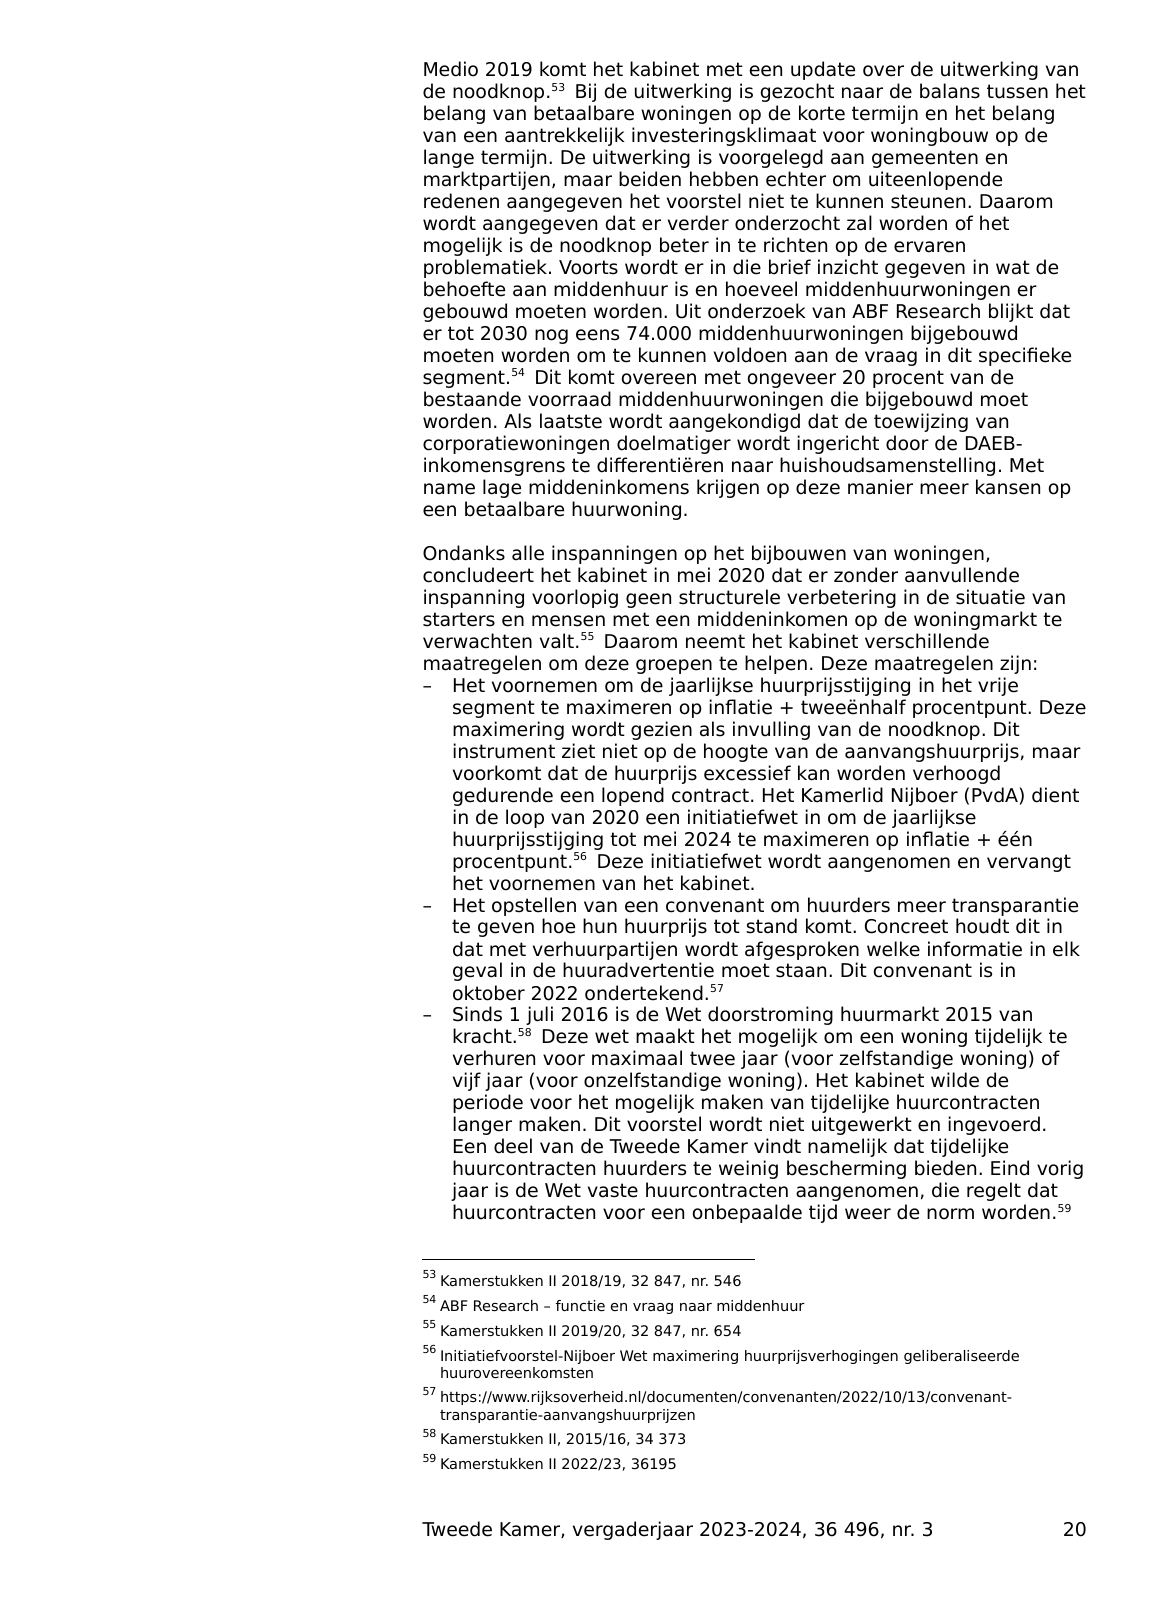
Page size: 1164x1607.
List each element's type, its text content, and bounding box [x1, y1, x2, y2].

text Medio 2019 komt het kabinet met een update over de uitwerking van de noodknop. Bij de uitwerking is gezocht naar de balans tussen het belang van betaalbare woningen op de korte termijn en het belang van een aantrekkelijk investeringsklimaat voor woningbouw op de lange termijn. De uitwerking is voorgelegd aan gemeenten en marktpartijen, maar beiden hebben echter om uiteenlopende redenen aangegeven het voorstel niet te kunnen steunen. Daarom wordt aangegeven dat er verder onderzocht zal worden of het mogelijk is de noodknop beter in te richten op de ervaren problematiek. Voorts wordt er in die brief inzicht gegeven in wat de behoefte aan middenhuur is en hoeveel middenhuurwoningen er gebouwd moeten worden. Uit onderzoek van ABF Research blijkt dat er tot 2030 nog eens 74.000 middenhuurwoningen bijgebouwd moeten worden om te kunnen voldoen aan de vraag in dit specifieke segment. Dit komt overeen met ongeveer 20 procent van de bestaande voorraad middenhuurwoningen die bijgebouwd moet worden. Als laatste wordt aangekondigd dat de toewijzing van corporatiewoningen doelmatiger wordt ingericht door de DAEB-inkomensgrens te differentiëren naar huishoudsamenstelling. Met name lage middeninkomens krijgen op deze manier meer kansen op een betaalbare huurwoning. [422, 59, 1087, 521]
text Kamerstukken II 2019/20, 32 847, nr. 654 [422, 1318, 1087, 1341]
text ABF Research – functie en vraag naar middenhuur [422, 1293, 1087, 1316]
text https://www.rijksoverheid.nl/documenten/convenanten/2022/10/13/convenant-transparantie-aanvangshuurprijzen [422, 1385, 1087, 1424]
text – Sinds 1 juli 2016 is de Wet doorstroming huurmarkt 2015 van kracht. Deze wet maakt het mogelijk om een woning tijdelijk te verhuren voor maximaal twee jaar (voor zelfstandige woning) of vijf jaar (voor onzelfstandige woning). Het kabinet wilde de periode voor het mogelijk maken van tijdelijke huurcontracten langer maken. Dit voorstel wordt niet uitgewerkt en ingevoerd. Een deel van de Tweede Kamer vindt namelijk dat tijdelijke huurcontracten huurders te weinig bescherming bieden. Eind vorig jaar is de Wet vaste huurcontracten aangenomen, die regelt dat huurcontracten voor een onbepaalde tijd weer de norm worden. Tijdelijke huurcontracten zijn alleen nog in specifieke gevallen toegestaan. Het doel van de wet is om huurders beter te beschermen door versterking van de huurbescherming. Deze wet moet nog in werking treden. [422, 1004, 1087, 1224]
text Ondanks alle inspanningen op het bijbouwen van woningen, concludeert het kabinet in mei 2020 dat er zonder aanvullende inspanning voorlopig geen structurele verbetering in de situatie van starters en mensen met een middeninkomen op de woningmarkt te verwachten valt. Daarom neemt het kabinet verschillende maatregelen om deze groepen te helpen. Deze maatregelen zijn: [422, 543, 1087, 675]
text – Het opstellen van een convenant om huurders meer transparantie te geven hoe hun huurprijs tot stand komt. Concreet houdt dit in dat met verhuurpartijen wordt afgesproken welke informatie in elk geval in de huuradvertentie moet staan. Dit convenant is in oktober 2022 ondertekend. [422, 894, 1087, 1004]
text – Het voornemen om de jaarlijkse huurprijsstijging in het vrije segment te maximeren op inflatie + tweeënhalf procentpunt. Deze maximering wordt gezien als invulling van de noodknop. Dit instrument ziet niet op de hoogte van de aanvangshuurprijs, maar voorkomt dat de huurprijs excessief kan worden verhoogd gedurende een lopend contract. Het Kamerlid Nijboer (PvdA) dient in de loop van 2020 een initiatiefwet in om de jaarlijkse huurprijsstijging tot mei 2024 te maximeren op inflatie + één procentpunt. Deze initiatiefwet wordt aangenomen en vervangt het voornemen van het kabinet. [422, 675, 1087, 894]
text Kamerstukken II 2018/19, 32 847, nr. 546 [422, 1268, 1087, 1291]
text Kamerstukken II 2022/23, 36195 [422, 1452, 1087, 1474]
text Initiatiefvoorstel-Nijboer Wet maximering huurprijsverhogingen geliberaliseerde huurovereenkomsten [422, 1343, 1087, 1382]
text Kamerstukken II, 2015/16, 34 373 [422, 1427, 1087, 1449]
